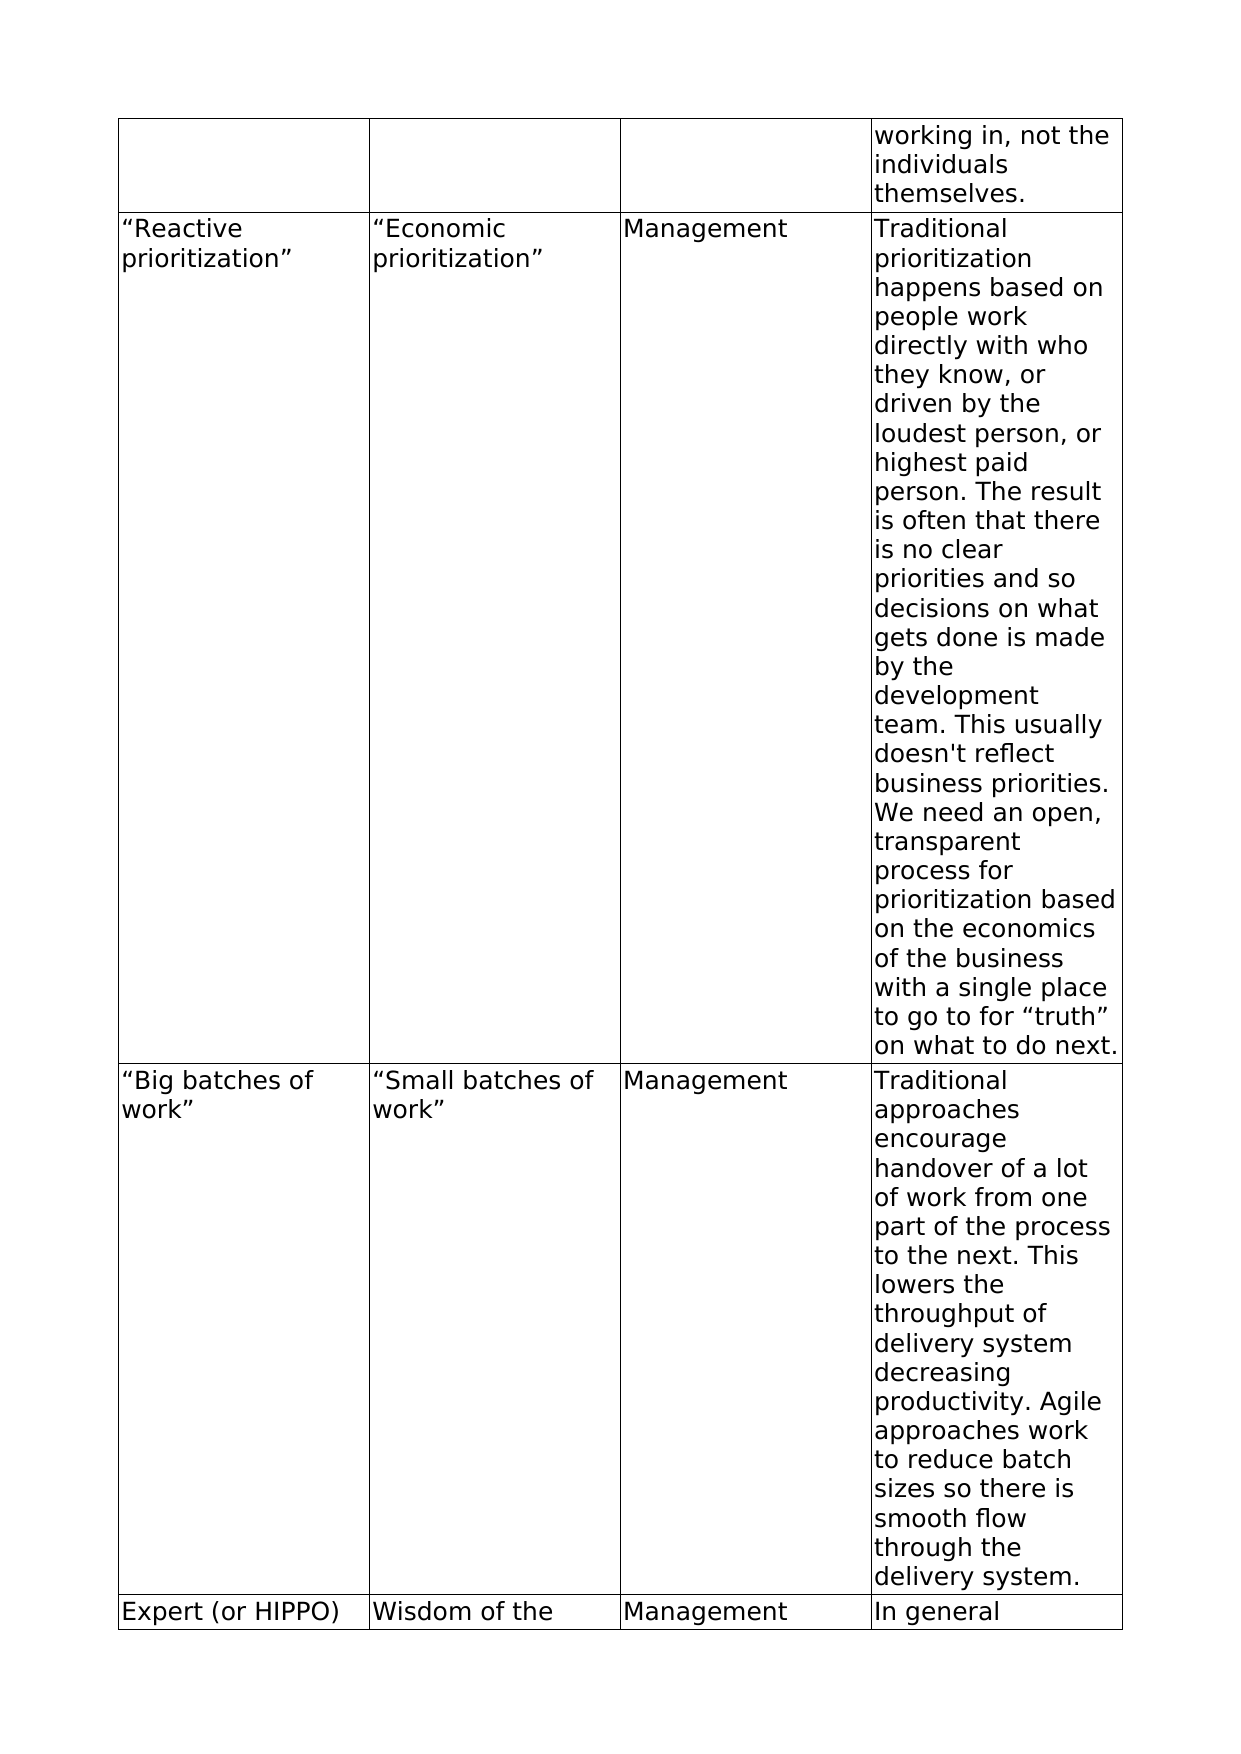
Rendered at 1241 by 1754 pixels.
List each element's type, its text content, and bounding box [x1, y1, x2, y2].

table_cell “Small batches of work” [370, 1064, 620, 1594]
table_cell Management [621, 1595, 871, 1629]
table_cell Expert (or HIPPO) [119, 1595, 369, 1629]
table_cell [119, 119, 369, 212]
table_cell Wisdom of the [370, 1595, 620, 1629]
table_cell [621, 119, 871, 212]
table_cell [370, 119, 620, 212]
table_cell “Reactive prioritization” [119, 213, 369, 1063]
table_cell Traditional approaches encourage handover of a lot of work from one part of the process to the next. This lowers the throughput of delivery system decreasing productivity. Agile approaches work to reduce batch sizes so there is smooth flow through the delivery system. [872, 1064, 1122, 1594]
table_cell Management [621, 213, 871, 1063]
table_cell “Big batches of work” [119, 1064, 369, 1594]
table_cell Management [621, 1064, 871, 1594]
table_cell In general [872, 1595, 1122, 1629]
table_cell “Economic prioritization” [370, 213, 620, 1063]
table_cell Traditional prioritization happens based on people work directly with who they know, or driven by the loudest person, or highest paid person. The result is often that there is no clear priorities and so decisions on what gets done is made by the development team. This usually doesn't reflect business priorities. We need an open, transparent process for prioritization based on the economics of the business with a single place to go to for “truth” on what to do next. [872, 213, 1122, 1063]
table_cell working in, not the individuals themselves. [872, 119, 1122, 212]
